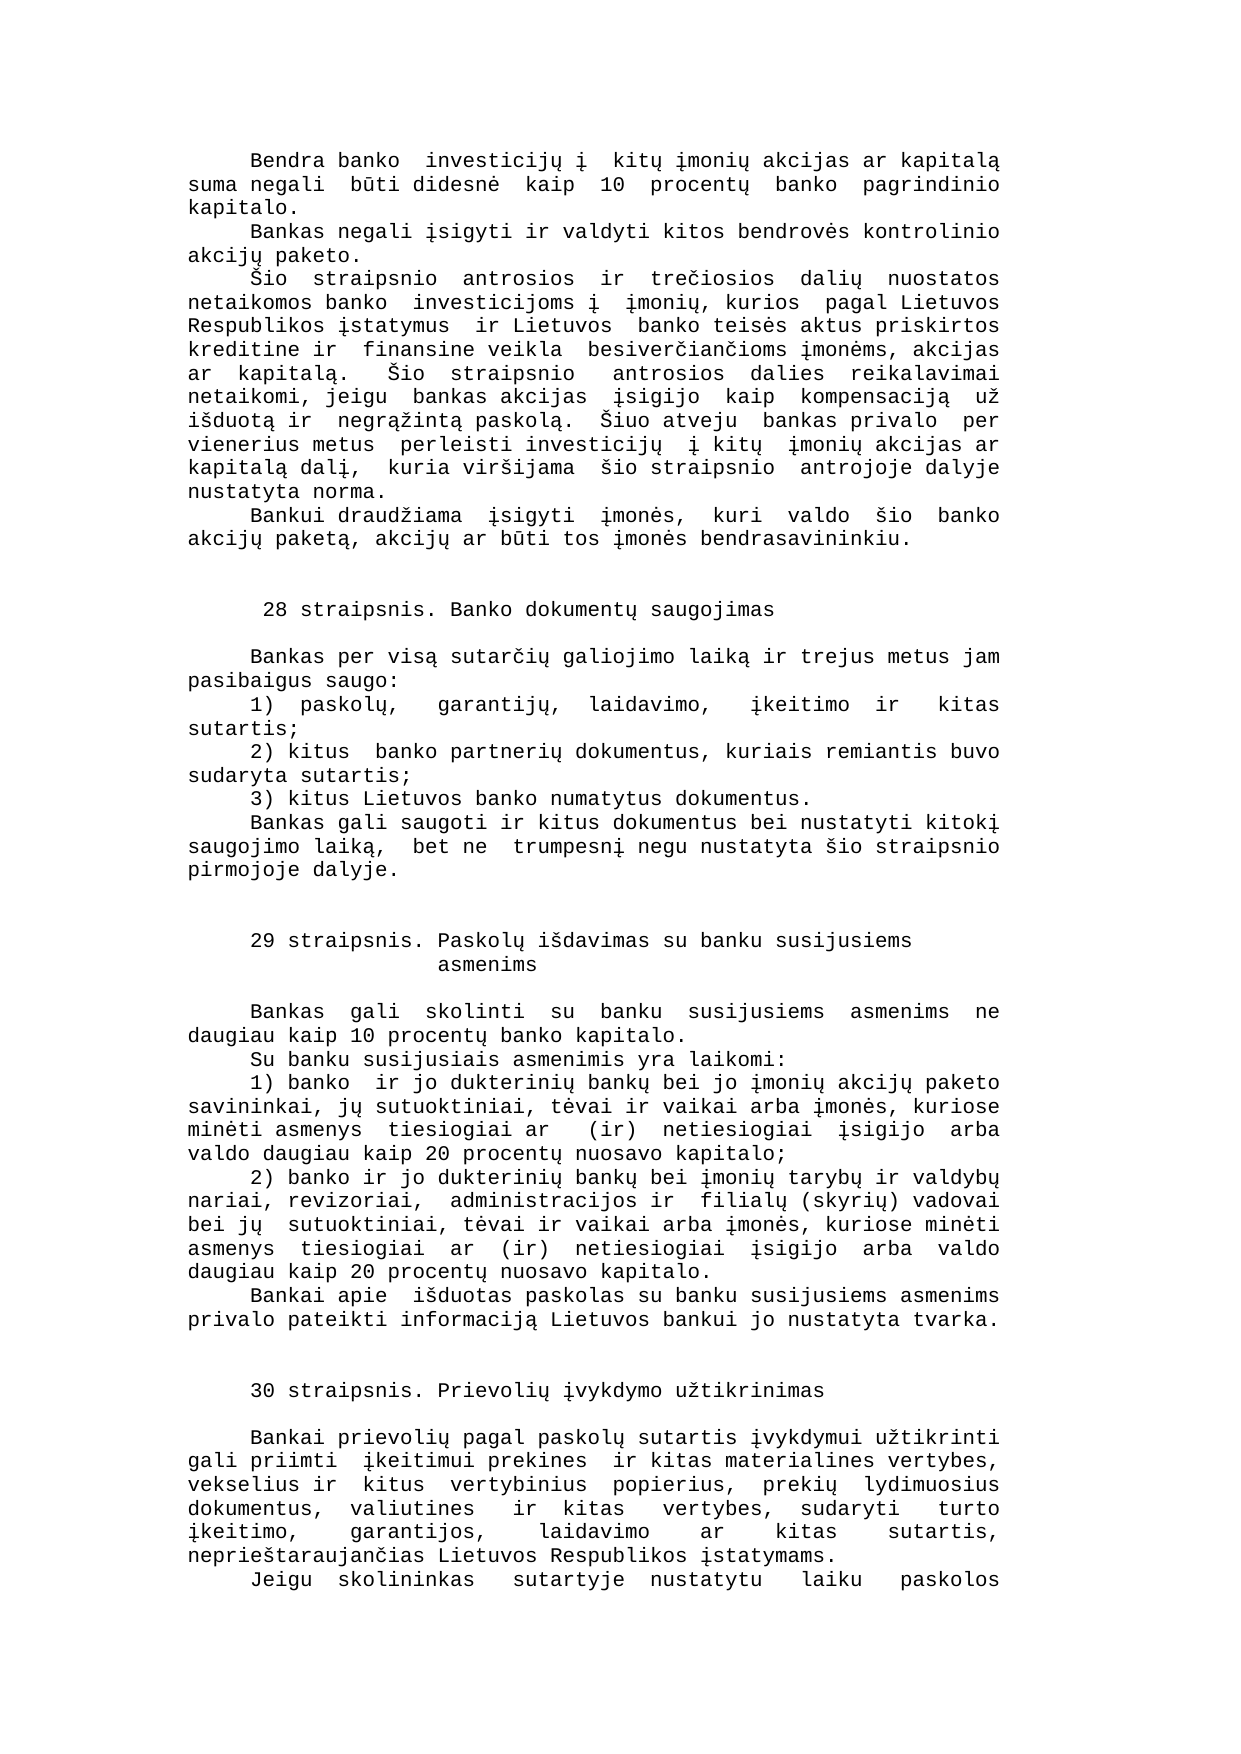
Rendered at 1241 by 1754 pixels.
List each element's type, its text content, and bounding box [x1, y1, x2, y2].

text bei jų sutuoktiniai, tėvai ir vaikai arba įmonės, kuriose minėti [187, 1214, 1053, 1238]
text sudaryta sutartis; [187, 765, 1053, 788]
text kapitalo. [187, 197, 1053, 221]
text 30 straipsnis. Prievolių įvykdymo užtikrinimas [187, 1379, 1053, 1403]
text nariai, revizoriai, administracijos ir filialų (skyrių) vadovai [187, 1190, 1053, 1214]
text 28 straipsnis. Banko dokumentų saugojimas [187, 599, 1053, 623]
text vienerius metus perleisti investicijų į kitų įmonių akcijas ar [187, 434, 1053, 457]
text netaikomi, jeigu bankas akcijas įsigijo kaip kompensaciją už [187, 386, 1053, 410]
text neprieštaraujančias Lietuvos Respublikos įstatymams. [187, 1545, 1053, 1569]
text saugojimo laiką, bet ne trumpesnį negu nustatyta šio straipsnio [187, 836, 1053, 859]
text pasibaigus saugo: [187, 670, 1053, 694]
text daugiau kaip 10 procentų banko kapitalo. [187, 1025, 1053, 1048]
text Bankui draudžiama įsigyti įmonės, kuri valdo šio banko [187, 505, 1053, 528]
text 2) banko ir jo dukterinių bankų bei įmonių tarybų ir valdybų [187, 1167, 1053, 1190]
text privalo pateikti informaciją Lietuvos bankui jo nustatyta tvarka. [187, 1309, 1053, 1332]
text sutartis; [187, 717, 1053, 741]
text išduotą ir negrąžintą paskolą. Šiuo atveju bankas privalo per [187, 410, 1053, 434]
text Bankai prievolių pagal paskolų sutartis įvykdymui užtikrinti [187, 1427, 1053, 1451]
text 3) kitus Lietuvos banko numatytus dokumentus. [187, 788, 1053, 812]
text asmenys tiesiogiai ar (ir) netiesiogiai įsigijo arba valdo [187, 1238, 1053, 1261]
text nustatyta norma. [187, 481, 1053, 505]
text Jeigu skolininkas sutartyje nustatytu laiku paskolos [187, 1569, 1053, 1592]
text Bankai apie išduotas paskolas su banku susijusiems asmenims [187, 1285, 1053, 1309]
text Bankas gali skolinti su banku susijusiems asmenims ne [187, 1001, 1053, 1025]
text minėti asmenys tiesiogiai ar (ir) netiesiogiai įsigijo arba [187, 1119, 1053, 1143]
text vekselius ir kitus vertybinius popierius, prekių lydimuosius [187, 1474, 1053, 1498]
text valdo daugiau kaip 20 procentų nuosavo kapitalo; [187, 1143, 1053, 1167]
text suma negali būti didesnė kaip 10 procentų banko pagrindinio [187, 174, 1053, 197]
text Šio straipsnio antrosios ir trečiosios dalių nuostatos [187, 268, 1053, 292]
text kapitalą dalį, kuria viršijama šio straipsnio antrojoje dalyje [187, 457, 1053, 481]
text asmenims [187, 954, 1053, 978]
text netaikomos banko investicijoms į įmonių, kurios pagal Lietuvos [187, 292, 1053, 316]
text Bankas negali įsigyti ir valdyti kitos bendrovės kontrolinio [187, 221, 1053, 244]
text įkeitimo, garantijos, laidavimo ar kitas sutartis, [187, 1521, 1053, 1545]
text Su banku susijusiais asmenimis yra laikomi: [187, 1048, 1053, 1072]
text akcijų paketo. [187, 244, 1053, 268]
text daugiau kaip 20 procentų nuosavo kapitalo. [187, 1261, 1053, 1285]
text Bankas gali saugoti ir kitus dokumentus bei nustatyti kitokį [187, 812, 1053, 836]
text 2) kitus banko partnerių dokumentus, kuriais remiantis buvo [187, 741, 1053, 765]
text 1) banko ir jo dukterinių bankų bei jo įmonių akcijų paketo [187, 1072, 1053, 1096]
text gali priimti įkeitimui prekines ir kitas materialines vertybes, [187, 1451, 1053, 1474]
text Respublikos įstatymus ir Lietuvos banko teisės aktus priskirtos [187, 316, 1053, 339]
text savininkai, jų sutuoktiniai, tėvai ir vaikai arba įmonės, kuriose [187, 1096, 1053, 1119]
text ar kapitalą. Šio straipsnio antrosios dalies reikalavimai [187, 363, 1053, 386]
text Bankas per visą sutarčių galiojimo laiką ir trejus metus jam [187, 647, 1053, 670]
text kreditine ir finansine veikla besiverčiančioms įmonėms, akcijas [187, 339, 1053, 363]
text Bendra banko investicijų į kitų įmonių akcijas ar kapitalą [187, 150, 1053, 174]
text akcijų paketą, akcijų ar būti tos įmonės bendrasavininkiu. [187, 528, 1053, 552]
text 29 straipsnis. Paskolų išdavimas su banku susijusiems [187, 930, 1053, 954]
text dokumentus, valiutines ir kitas vertybes, sudaryti turto [187, 1498, 1053, 1521]
text pirmojoje dalyje. [187, 859, 1053, 883]
text 1) paskolų, garantijų, laidavimo, įkeitimo ir kitas [187, 694, 1053, 717]
